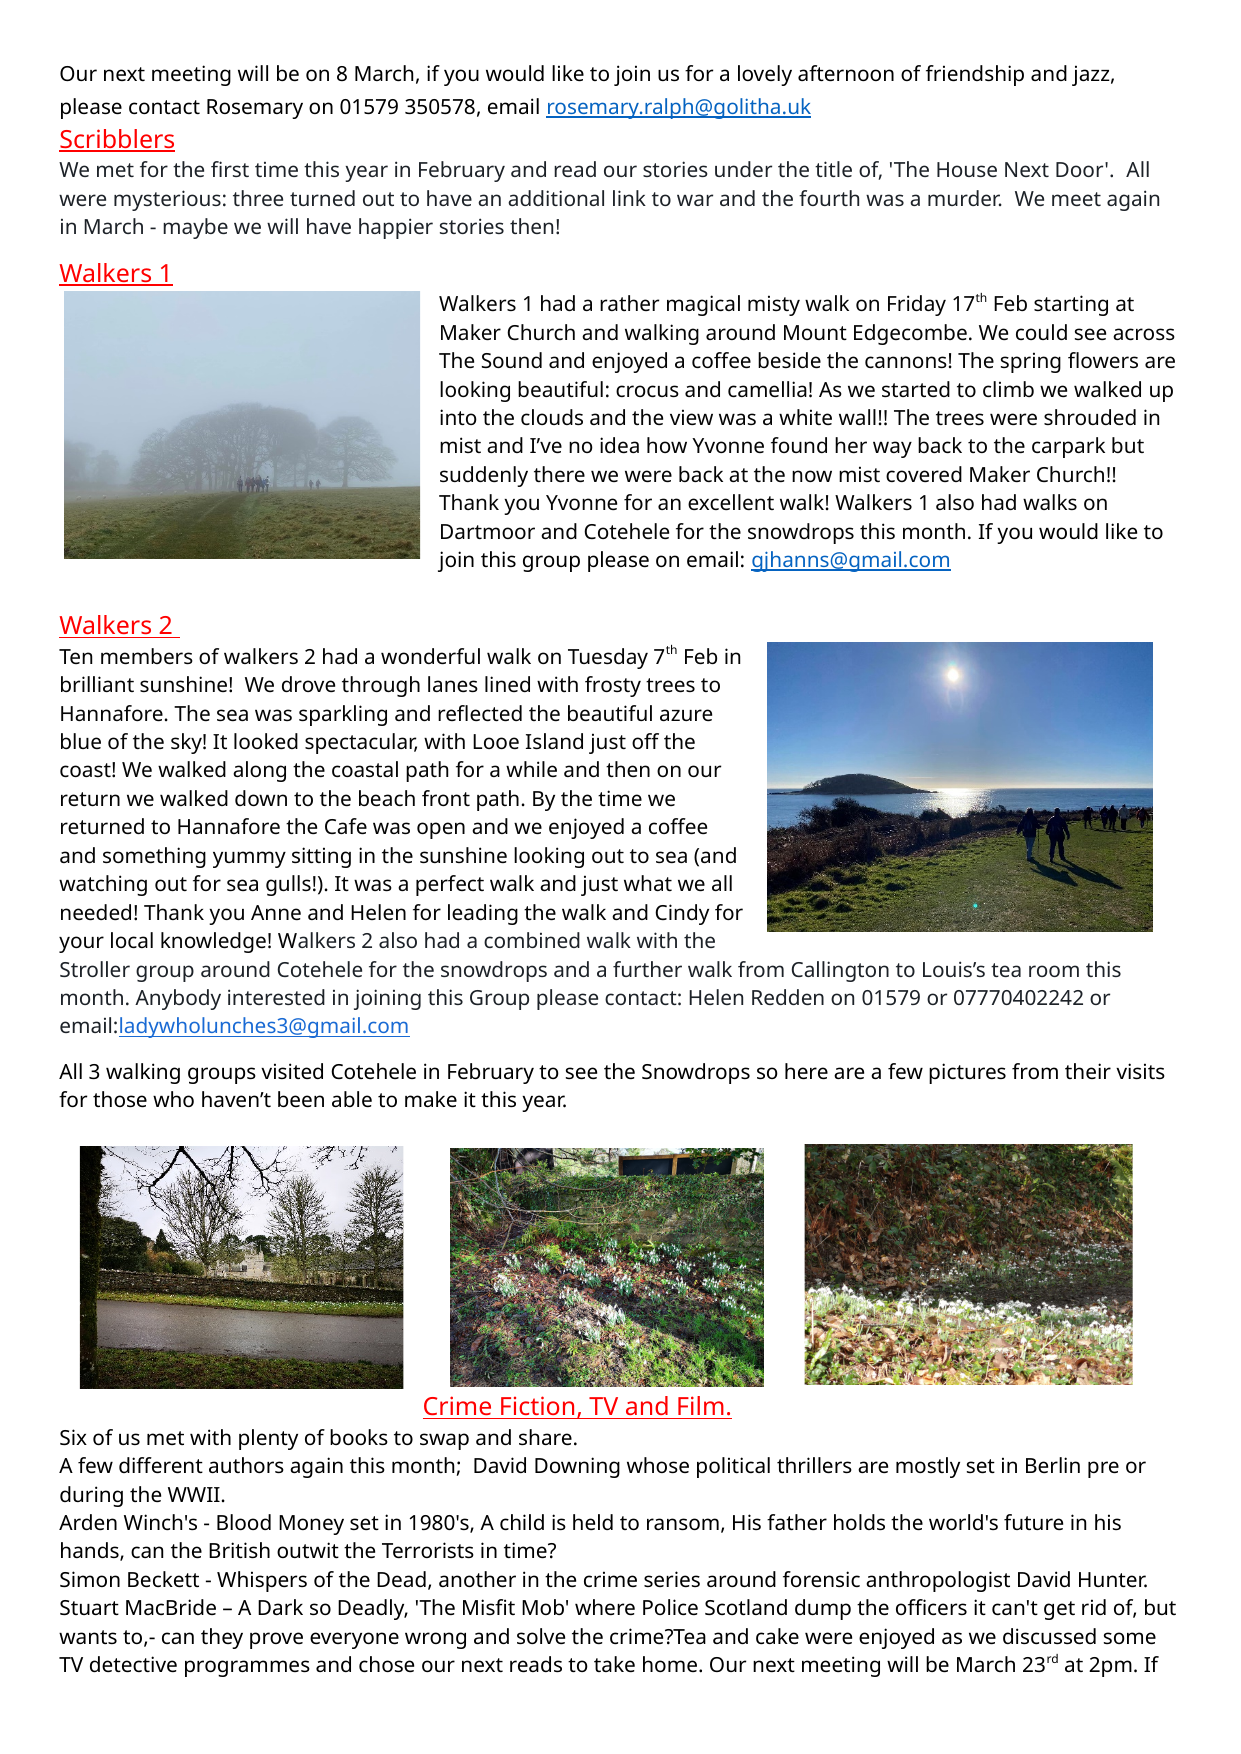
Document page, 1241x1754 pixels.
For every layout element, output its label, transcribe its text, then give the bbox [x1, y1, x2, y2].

picture [79, 1146, 404, 1389]
text Scribblers [59, 122, 1181, 156]
picture [450, 1148, 764, 1387]
text Walkers 2 [59, 608, 1181, 642]
text Six of us met with plenty of books to swap and share. [59, 1423, 1181, 1451]
text All 3 walking groups visited Cotehele in February to see the Snowdrops so here are a few pictures from their visits for those who haven’t been able to make it this year. [59, 1057, 1181, 1114]
text Arden Winch's - Blood Money set in 1980's, A child is held to ransom, His father holds the world's future in his hands, can the British outwit the Terrorists in time? [59, 1508, 1181, 1565]
text A few different authors again this month; David Downing whose political thrillers are mostly set in Berlin pre or during the WWII. [59, 1451, 1181, 1508]
picture [767, 642, 1153, 932]
text Walkers 1 [59, 255, 1181, 289]
text Ten members of walkers 2 had a wonderful walk on Tuesday 7th Feb in brilliant sunshine! We drove through lanes lined with frosty trees to Hannafore. The sea was sparkling and reflected the beautiful azure blue of the sky! It looked spectacular, with Looe Island just off the coast! We walked along the coastal path for a while and then on our return we walked down to the beach front path. By the time we returned to Hannafore the Cafe was open and we enjoyed a coffee and something yummy sitting in the sunshine looking out to sea (and watching out for sea gulls!). It was a perfect walk and just what we all needed! Thank you Anne and Helen for leading the walk and Cindy for your local knowledge! Walkers 2 also had a combined walk with the Stroller group around Cotehele for the snowdrops and a further walk from Callington to Louis’s tea room this month. Anybody interested in joining this Group please contact: Helen Redden on 01579 or 07770402242 or email:ladywholunches3@gmail.com [59, 642, 1181, 1040]
text Simon Beckett - Whispers of the Dead, another in the crime series around forensic anthropologist David Hunter. [59, 1565, 1181, 1593]
text We met for the first time this year in February and read our stories under the title of, 'The House Next Door'. All were mysterious: three turned out to have an additional link to war and the fourth was a murder. We meet again in March - maybe we will have happier stories then! [59, 156, 1181, 241]
text Our next meeting will be on 8 March, if you would like to join us for a lovely afternoon of friendship and jazz, please contact Rosemary on 01579 350578, email rosemary.ralph@golitha.uk [59, 59, 1181, 122]
text Crime Fiction, TV and Film. [59, 1389, 1181, 1423]
picture [64, 291, 421, 559]
text Stuart MacBride – A Dark so Deadly, 'The Misfit Mob' where Police Scotland dump the officers it can't get rid of, but wants to,- can they prove everyone wrong and solve the crime?Tea and cake were enjoyed as we discussed some TV detective programmes and chose our next reads to take home. Our next meeting will be March 23rd at 2pm. If [59, 1593, 1181, 1679]
picture [804, 1144, 1133, 1385]
text Walkers 1 had a rather magical misty walk on Friday 17th Feb starting at Maker Church and walking around Mount Edgecombe. We could see across The Sound and enjoyed a coffee beside the cannons! The spring flowers are looking beautiful: crocus and camellia! As we started to climb we walked up into the clouds and the view was a white wall!! The trees were shrouded in mist and I’ve no idea how Yvonne found her way back to the carpark but suddenly there we were back at the now mist covered Maker Church!! Thank you Yvonne for an excellent walk! Walkers 1 also had walks on Dartmoor and Cotehele for the snowdrops this month. If you would like to join this group please on email: gjhanns@gmail.com [59, 289, 1181, 574]
